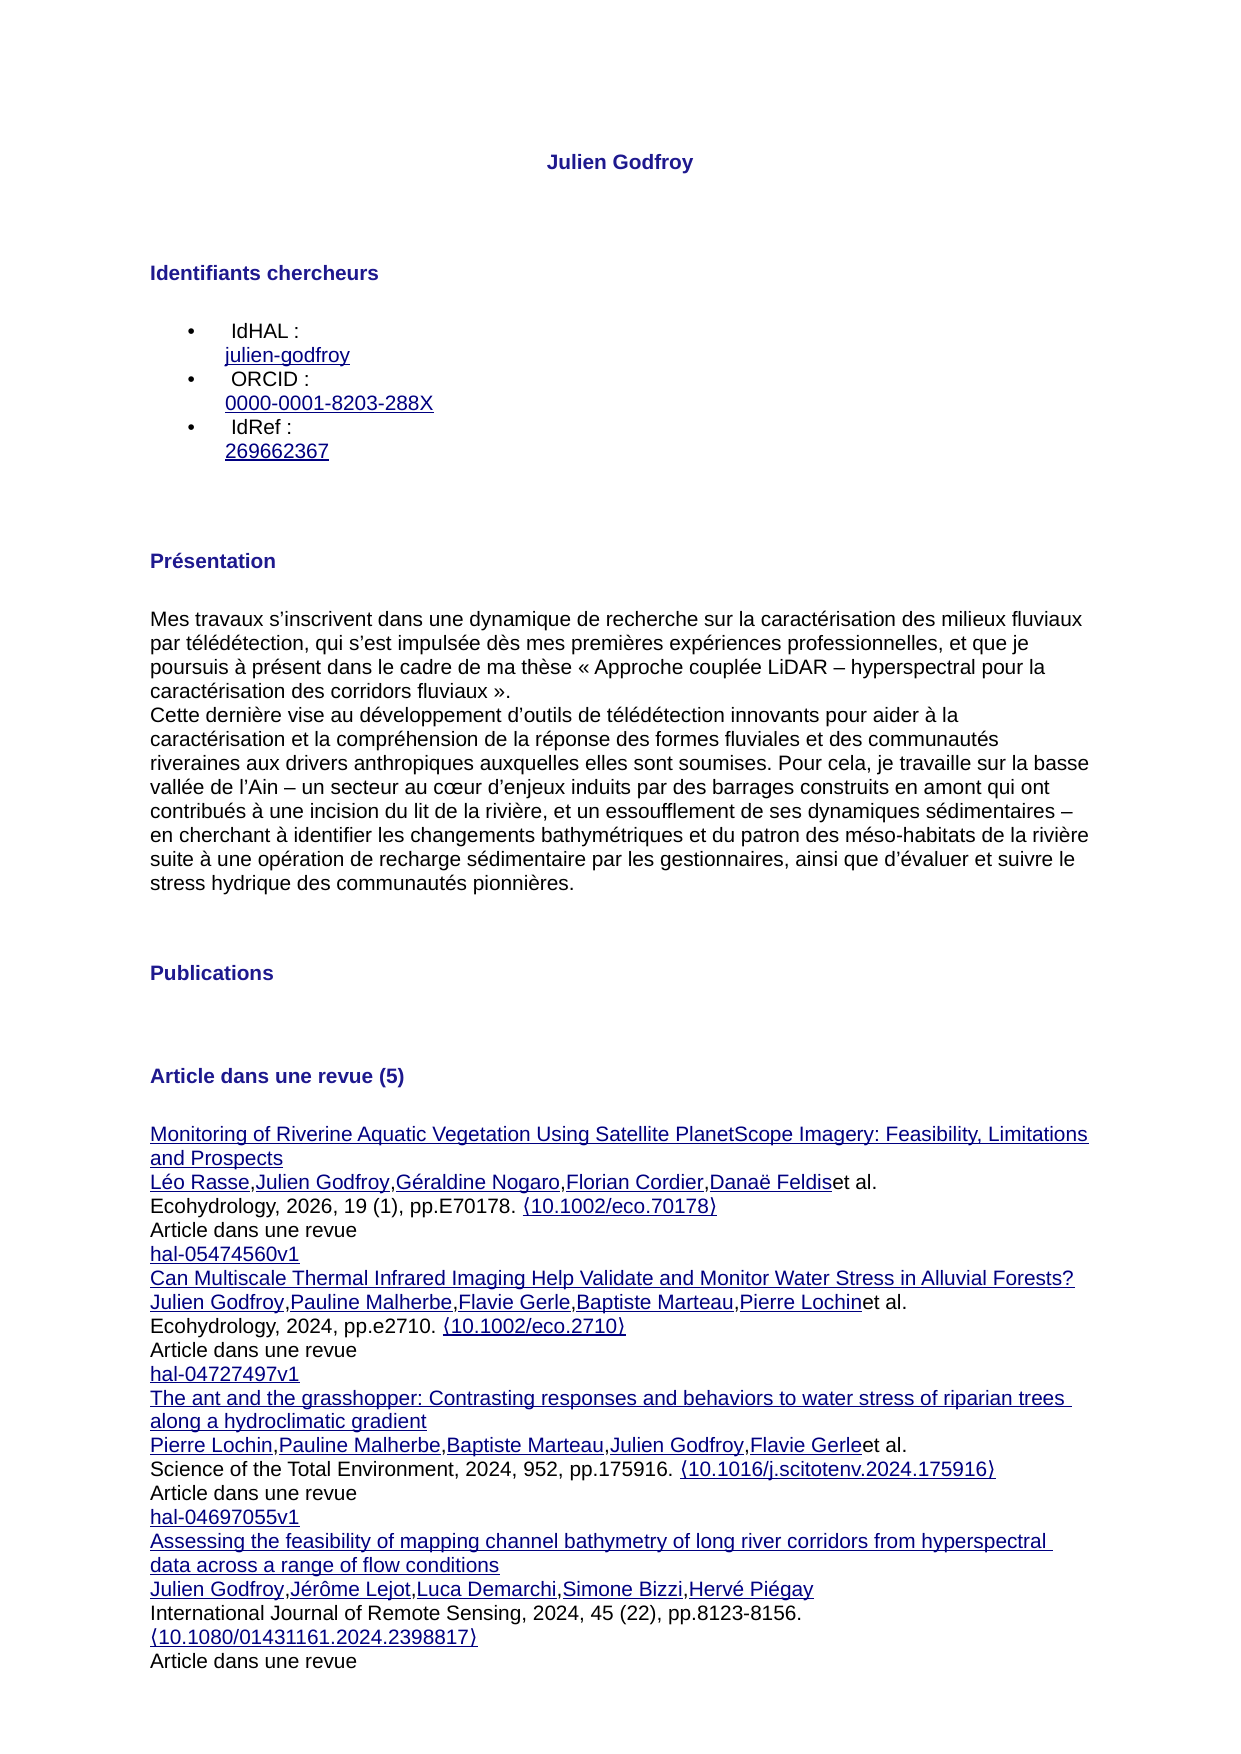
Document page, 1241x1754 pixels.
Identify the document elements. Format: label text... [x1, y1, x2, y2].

text Cette dernière vise au développement d’outils de télédétection innovants pour aider à la caractérisation et la compréhension de la réponse des formes fluviales et des communautés riveraines aux drivers anthropiques auxquelles elles sont soumises. Pour cela, je travaille sur la basse vallée de l’Ain – un secteur au cœur d’enjeux induits par des barrages construits en amont qui ont contribués à une incision du lit de la rivière, et un essoufflement de ses dynamiques sédimentaires – en cherchant à identifier les changements bathymétriques et du patron des méso-habitats de la rivière suite à une opération de recharge sédimentaire par les gestionnaires, ainsi que d’évaluer et suivre le stress hydrique des communautés pionnières. [150, 703, 1090, 895]
table_cell The ant and the grasshopper: Contrasting responses and behaviors to water stress of riparian trees along a hydroclimatic gradient Pierre Lochin,Pauline Malherbe,Baptiste Marteau,Julien Godfroy,Flavie Gerleet al. Science of the Total Environment, 2024, 952, pp.175916. ⟨10.1016/j.scitotenv.2024.175916⟩ Article dans une revue hal-04697055v1 [150, 1385, 1090, 1529]
table_cell Assessing the feasibility of mapping channel bathymetry of long river corridors from hyperspectral data across a range of flow conditions Julien Godfroy,Jérôme Lejot,Luca Demarchi,Simone Bizzi,Hervé Piégay International Journal of Remote Sensing, 2024, 45 (22), pp.8123-8156. ⟨10.1080/01431161.2024.2398817⟩ Article dans une revue [150, 1529, 1090, 1673]
subtitle Identifiants chercheurs [150, 260, 1090, 284]
text Mes travaux s’inscrivent dans une dynamique de recherche sur la caractérisation des milieux fluviaux par télédétection, qui s’est impulsée dès mes premières expériences professionnelles, et que je poursuis à présent dans le cadre de ma thèse « Approche couplée LiDAR – hyperspectral pour la caractérisation des corridors fluviaux ». [150, 607, 1090, 703]
list 0000-0001-8203-288X [187, 391, 1090, 414]
subtitle Présentation [150, 549, 1090, 573]
list ORCID : [187, 367, 1090, 391]
list 269662367 [187, 438, 1090, 462]
list IdRef : [187, 414, 1090, 438]
subtitle Julien Godfroy [150, 150, 1090, 174]
subtitle Article dans une revue (5) [150, 1063, 1090, 1087]
subtitle Publications [150, 960, 1090, 984]
list IdHAL : [187, 319, 1090, 343]
list julien-godfroy [187, 343, 1090, 367]
table_header Monitoring of Riverine Aquatic Vegetation Using Satellite PlanetScope Imagery: Feasibility, Limitations and Prospects Léo Rasse,Julien Godfroy,Géraldine Nogaro,Florian Cordier,Danaë Feldiset al. Ecohydrology, 2026, 19 (1), pp.E70178. ⟨10.1002/eco.70178⟩ Article dans une revue hal-05474560v1 [150, 1122, 1090, 1266]
table_cell Can Multiscale Thermal Infrared Imaging Help Validate and Monitor Water Stress in Alluvial Forests? Julien Godfroy,Pauline Malherbe,Flavie Gerle,Baptiste Marteau,Pierre Lochinet al. Ecohydrology, 2024, pp.e2710. ⟨10.1002/eco.2710⟩ Article dans une revue hal-04727497v1 [150, 1266, 1090, 1385]
